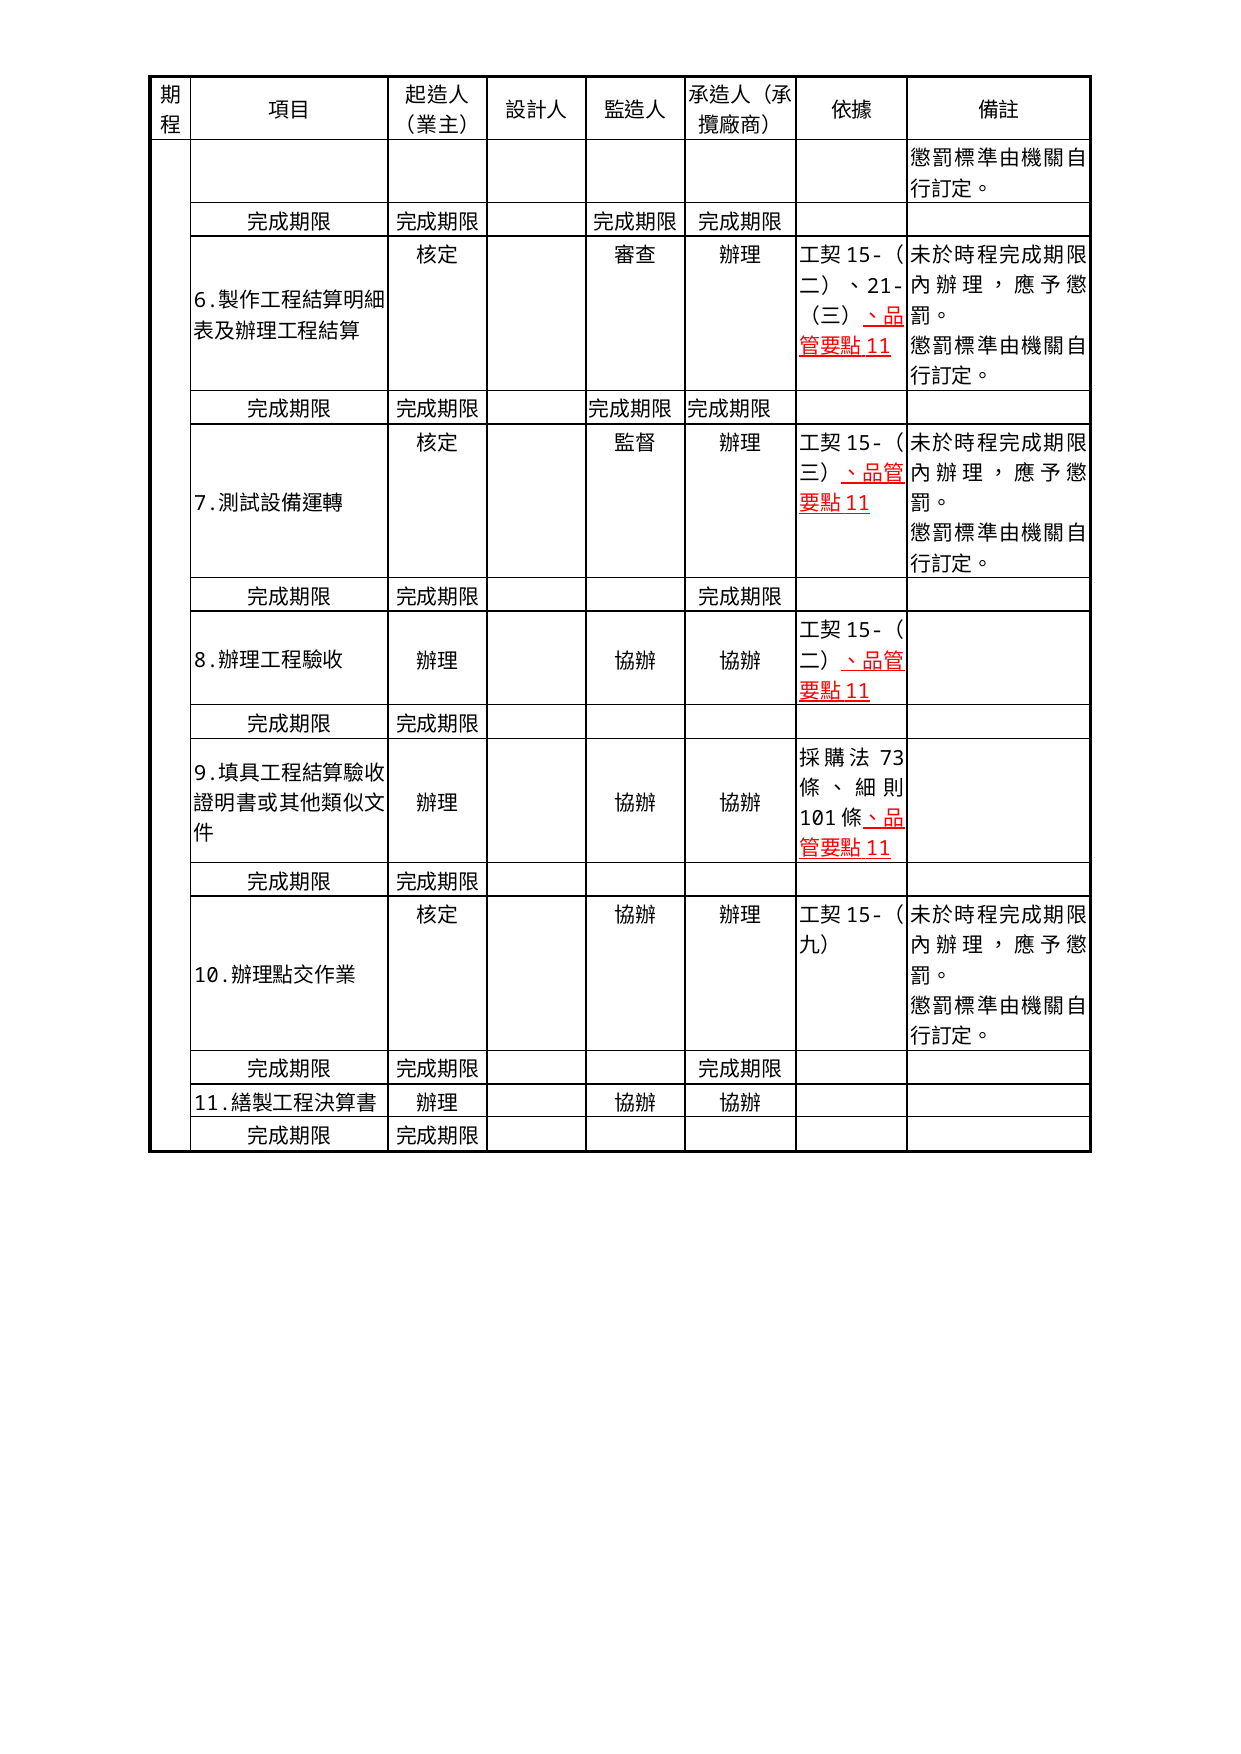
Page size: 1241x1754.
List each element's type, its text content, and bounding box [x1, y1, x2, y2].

table_cell 協辦 [587, 1085, 684, 1116]
table_cell [908, 1051, 1089, 1083]
table_cell 協辦 [587, 739, 684, 862]
table_cell 完成期限 [587, 391, 684, 423]
table_cell [488, 391, 585, 423]
table_cell 工契15-（二）、品管要點11 [797, 612, 906, 704]
table_header 備註 [908, 78, 1089, 138]
table_header 依據 [797, 78, 906, 138]
table_cell [686, 1117, 795, 1149]
table_cell [488, 739, 585, 862]
table_cell [587, 1051, 684, 1083]
table_cell 6.製作工程結算明細表及辦理工程結算 [191, 237, 387, 389]
table_cell 協辦 [587, 612, 684, 704]
table_cell 工契15-（二）、21-（三）、品管要點11 [797, 237, 906, 389]
table_cell 9.填具工程結算驗收證明書或其他類似文件 [191, 739, 387, 862]
table_cell [152, 140, 190, 1149]
table_cell 完成期限 [389, 863, 486, 895]
table_cell 完成期限 [191, 203, 387, 235]
table_cell [797, 863, 906, 895]
table_cell 協辦 [686, 612, 795, 704]
table_cell 協辦 [686, 1085, 795, 1116]
table_cell 完成期限 [389, 578, 486, 610]
table_cell [488, 203, 585, 235]
table_cell 核定 [389, 897, 486, 1049]
table_cell 未於時程完成期限內辦理，應予懲罰。 懲罰標準由機關自行訂定。 [908, 897, 1089, 1049]
table_cell 完成期限 [191, 863, 387, 895]
table_cell [587, 705, 684, 738]
table_cell [587, 578, 684, 610]
table_cell [797, 203, 906, 235]
table_cell [797, 705, 906, 738]
table_cell 辦理 [686, 237, 795, 389]
table_header 監造人 [587, 78, 684, 138]
table_cell 辦理 [389, 612, 486, 704]
table_cell [797, 391, 906, 423]
table_cell [686, 705, 795, 738]
table_cell [191, 140, 387, 202]
table_cell 完成期限 [389, 1051, 486, 1083]
table_header 項目 [191, 78, 387, 138]
table_cell [908, 578, 1089, 610]
table_cell 完成期限 [389, 203, 486, 235]
table_cell 完成期限 [389, 705, 486, 738]
table_cell [587, 1117, 684, 1149]
table_cell [488, 578, 585, 610]
table_cell 完成期限 [191, 391, 387, 423]
table_cell 審查 [587, 237, 684, 389]
table_cell 核定 [389, 237, 486, 389]
table_cell [488, 1117, 585, 1149]
table_cell [488, 425, 585, 577]
table_cell 完成期限 [389, 391, 486, 423]
table_cell [797, 1117, 906, 1149]
table_cell [797, 578, 906, 610]
table_cell [488, 1051, 585, 1083]
table_cell 完成期限 [191, 705, 387, 738]
table_cell 採購法73條、細則101條、品管要點11 [797, 739, 906, 862]
table_cell 完成期限 [191, 1117, 387, 1149]
table_header 設計人 [488, 78, 585, 138]
table_cell [488, 863, 585, 895]
table_cell [587, 140, 684, 202]
table_cell [908, 739, 1089, 862]
table_cell 未於時程完成期限內辦理，應予懲罰。 懲罰標準由機關自行訂定。 [908, 237, 1089, 389]
table_cell 7.測試設備運轉 [191, 425, 387, 577]
table_cell 核定 [389, 425, 486, 577]
table_cell 未於時程完成期限內辦理，應予懲罰。 懲罰標準由機關自行訂定。 [908, 425, 1089, 577]
table_cell [797, 1051, 906, 1083]
table_cell [908, 612, 1089, 704]
table_cell 辦理 [686, 425, 795, 577]
table_cell [488, 897, 585, 1049]
table_cell [686, 863, 795, 895]
table_cell [587, 863, 684, 895]
table_cell 完成期限 [686, 1051, 795, 1083]
table_cell 完成期限 [191, 1051, 387, 1083]
table_cell [908, 1117, 1089, 1149]
table_cell 監督 [587, 425, 684, 577]
table_cell 完成期限 [686, 391, 795, 423]
table_cell 完成期限 [686, 578, 795, 610]
table_cell [908, 705, 1089, 738]
table_cell 辦理 [389, 1085, 486, 1116]
table_cell 10.辦理點交作業 [191, 897, 387, 1049]
table_cell 協辦 [686, 739, 795, 862]
table_cell 協辦 [587, 897, 684, 1049]
table_cell [686, 140, 795, 202]
table_header 起造人（業主） [389, 78, 486, 138]
table_cell [908, 863, 1089, 895]
table_cell [908, 1085, 1089, 1116]
table_cell 完成期限 [389, 1117, 486, 1149]
table_cell 8.辦理工程驗收 [191, 612, 387, 704]
table_cell [488, 237, 585, 389]
table_cell [908, 203, 1089, 235]
table_cell 工契15-（九） [797, 897, 906, 1049]
table_cell [389, 140, 486, 202]
table_header 承造人（承攬廠商） [686, 78, 795, 138]
table_header 期程 [152, 78, 190, 138]
table_cell 完成期限 [191, 578, 387, 610]
table_cell [488, 705, 585, 738]
table_cell 懲罰標準由機關自行訂定。 [908, 140, 1089, 202]
table_cell 辦理 [686, 897, 795, 1049]
table_cell [488, 612, 585, 704]
table_cell [797, 1085, 906, 1116]
table_cell 工契15-（三）、品管要點11 [797, 425, 906, 577]
table_cell [488, 140, 585, 202]
table_cell [908, 391, 1089, 423]
table_cell [488, 1085, 585, 1116]
table_cell 完成期限 [686, 203, 795, 235]
table_cell 11.繕製工程決算書 [191, 1085, 387, 1116]
table_cell 完成期限 [587, 203, 684, 235]
table_cell [797, 140, 906, 202]
table_cell 辦理 [389, 739, 486, 862]
